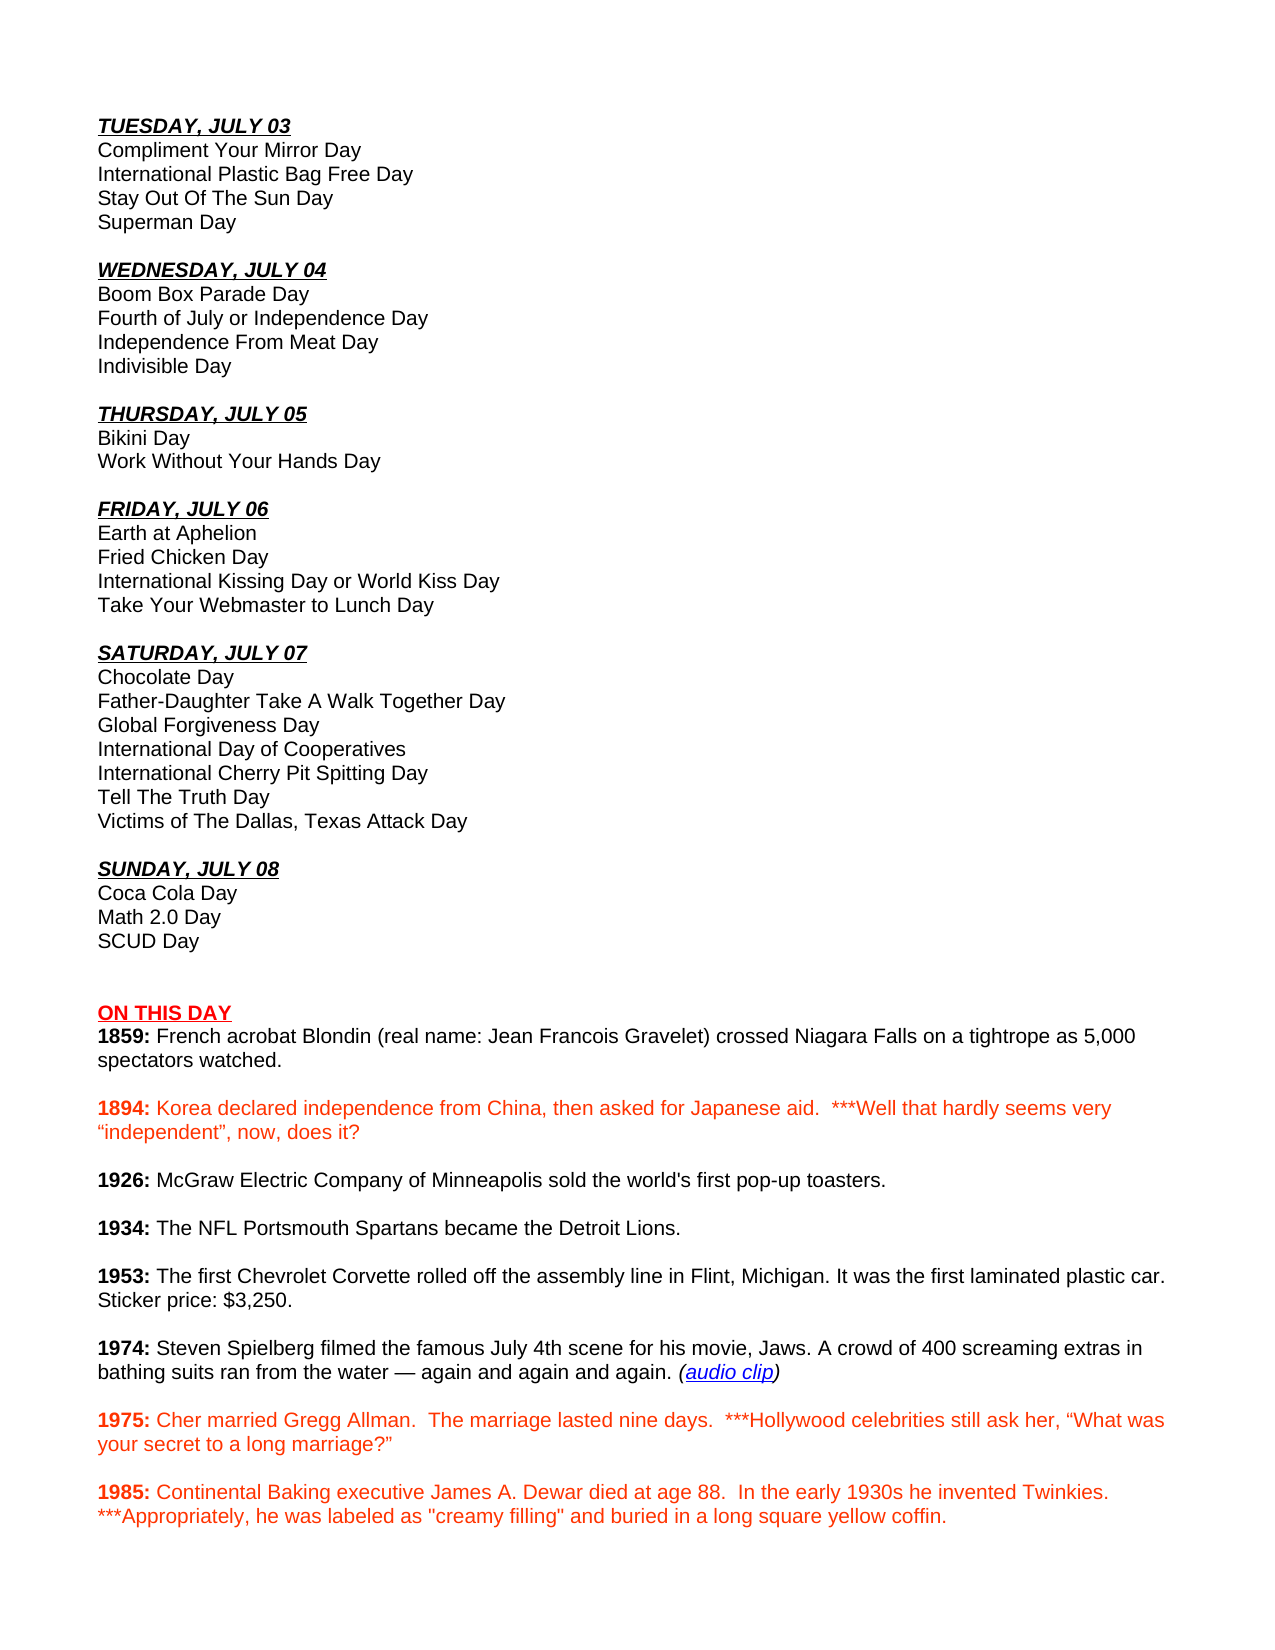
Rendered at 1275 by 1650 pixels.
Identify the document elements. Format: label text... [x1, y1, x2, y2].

text 1926: McGraw Electric Company of Minneapolis sold the world's first pop-up toasters. [97, 1168, 1185, 1192]
text Boom Box Parade Day Fourth of July or Independence Day Independence From Meat Day Indivisible Day [97, 282, 1185, 377]
text Coca Cola Day Math 2.0 Day SCUD Day [97, 881, 1185, 952]
text 1894: Korea declared independence from China, then asked for Japanese aid. ***Well that hardly seems very “independent”, now, does it? [97, 1096, 1185, 1144]
text WEDNESDAY, JULY 04 [97, 258, 1185, 282]
text Compliment Your Mirror Day International Plastic Bag Free Day Stay Out Of The Sun Day Superman Day [97, 138, 1185, 234]
text 1953: The first Chevrolet Corvette rolled off the assembly line in Flint, Michigan. It was the first laminated plastic car. Sticker price: $3,250. [97, 1264, 1185, 1312]
text Earth at Aphelion Fried Chicken Day International Kissing Day or World Kiss Day Take Your Webmaster to Lunch Day [97, 521, 1185, 617]
text 1974: Steven Spielberg filmed the famous July 4th scene for his movie, Jaws. A crowd of 400 screaming extras in bathing suits ran from the water — again and again and again. (audio clip) [97, 1336, 1185, 1384]
text 1985: Continental Baking executive James A. Dewar died at age 88. In the early 1930s he invented Twinkies. ***Appropriately, he was labeled as "creamy filling" and buried in a long square yellow coffin. [97, 1479, 1185, 1527]
text Bikini Day Work Without Your Hands Day [97, 425, 1185, 473]
text TUESDAY, JULY 03 [97, 114, 1185, 138]
text SUNDAY, JULY 08 [97, 857, 1185, 881]
text FRIDAY, JULY 06 [97, 497, 1185, 521]
text 1934: The NFL Portsmouth Spartans became the Detroit Lions. [97, 1216, 1185, 1240]
text ON THIS DAY [97, 1000, 1185, 1024]
text 1975: Cher married Gregg Allman. The marriage lasted nine days. ***Hollywood celebrities still ask her, “What was your secret to a long marriage?” [97, 1408, 1185, 1456]
text THURSDAY, JULY 05 [97, 401, 1185, 425]
text 1859: French acrobat Blondin (real name: Jean Francois Gravelet) crossed Niagara Falls on a tightrope as 5,000 spectators watched. [97, 1024, 1185, 1072]
text SATURDAY, JULY 07 [97, 641, 1185, 665]
text Chocolate Day Father-Daughter Take A Walk Together Day Global Forgiveness Day International Day of Cooperatives International Cherry Pit Spitting Day Tell The Truth Day Victims of The Dallas, Texas Attack Day [97, 665, 1185, 833]
